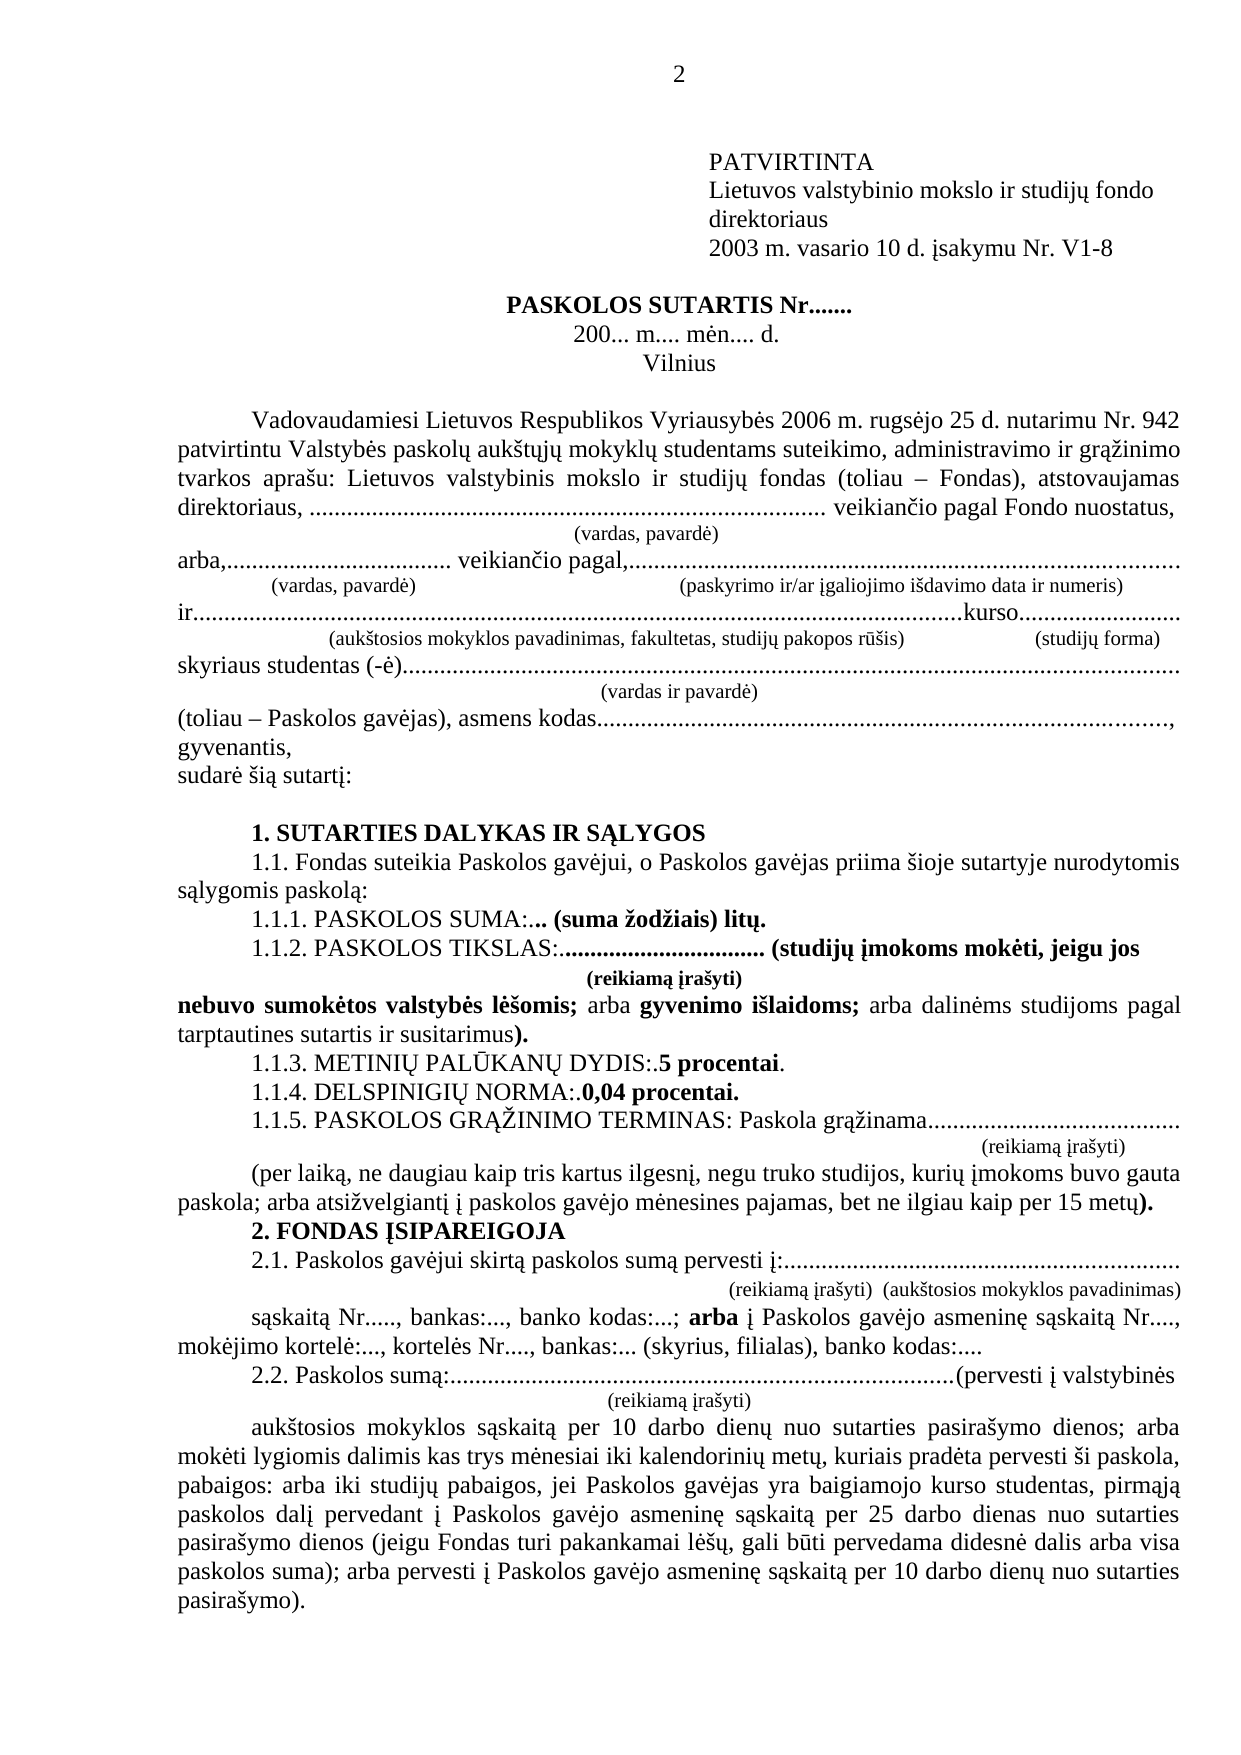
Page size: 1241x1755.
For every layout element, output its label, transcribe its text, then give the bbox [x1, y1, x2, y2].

text (vardas, pavardė) (paskyrimo ir/ar įgaliojimo išdavimo data ir numeris) [177, 573, 1181, 597]
text direktoriaus [177, 204, 1181, 233]
text 1.1.4. DELSPINIGIŲ NORMA:.0,04 procentai. [177, 1077, 1181, 1106]
text skyriaus studentas (-ė) [177, 650, 1181, 679]
text (reikiamą įrašyti) [177, 1388, 1181, 1412]
text PASKOLOS SUTARTIS Nr....... [177, 291, 1181, 319]
text arba,.................................... veikiančio pagal, [177, 545, 1181, 573]
text 1. SUTARTIES DALYKAS IR SĄLYGOS [177, 818, 1181, 847]
text (reikiamą įrašyti) [177, 962, 1181, 991]
text (aukštosios mokyklos pavadinimas, fakultetas, studijų pakopos rūšis) (studijų forma) [177, 626, 1181, 650]
text nebuvo sumokėtos valstybės lėšomis; arba gyvenimo išlaidoms; arba dalinėms studijoms pagal tarptautines sutartis ir susitarimus). [177, 991, 1181, 1048]
text (vardas, pavardė) [177, 521, 1181, 545]
text 2.2. Paskolos sumą: (pervesti į valstybinės [177, 1360, 1181, 1388]
text Vadovaudamiesi Lietuvos Respublikos Vyriausybės 2006 m. rugsėjo 25 d. nutarimu Nr. 942 patvirtintu Valstybės paskolų aukštųjų mokyklų studentams suteikimo, administravimo ir grąžinimo tvarkos aprašu: Lietuvos valstybinis mokslo ir studijų fondas (toliau – Fondas), atstovaujamas direktoriaus, veikiančio pagal Fondo nuostatus, [177, 406, 1181, 521]
text (reikiamą įrašyti) (aukštosios mokyklos pavadinimas) [177, 1273, 1181, 1302]
text sąskaitą Nr....., bankas:..., banko kodas:...; arba į Paskolos gavėjo asmeninę sąskaitą Nr...., mokėjimo kortelė:..., kortelės Nr...., bankas:... (skyrius, filialas), banko kodas:.... [177, 1302, 1181, 1360]
text (toliau – Paskolos gavėjas), asmens kodas , gyvenantis, [177, 703, 1181, 761]
text 1.1. Fondas suteikia Paskolos gavėjui, o Paskolos gavėjas priima šioje sutartyje nurodytomis sąlygomis paskolą: [177, 847, 1181, 904]
text PATVIRTINTA [177, 147, 1181, 176]
text 2. FONDAS ĮSIPAREIGOJA [177, 1216, 1181, 1245]
text (per laiką, ne daugiau kaip tris kartus ilgesnį, negu truko studijos, kurių įmokoms buvo gauta paskola; arba atsižvelgiantį į paskolos gavėjo mėnesines pajamas, bet ne ilgiau kaip per 15 metų). [177, 1158, 1181, 1216]
text 1.1.5. PASKOLOS GRĄŽINIMO TERMINAS: Paskola grąžinama [177, 1106, 1181, 1134]
text 1.1.1. PASKOLOS SUMA:... (suma žodžiais) litų. [177, 904, 1181, 933]
text 200... m.... mėn.... d. [177, 319, 1181, 348]
text 2003 m. vasario 10 d. įsakymu Nr. V1-8 [177, 233, 1181, 262]
text Lietuvos valstybinio mokslo ir studijų fondo [177, 176, 1181, 204]
text Vilnius [177, 348, 1181, 377]
text 1.1.2. PASKOLOS TIKSLAS:................................. (studijų įmokoms mokėti, jeigu jos [177, 933, 1181, 962]
text 2.1. Paskolos gavėjui skirtą paskolos sumą pervesti į: [177, 1245, 1181, 1273]
text sudarė šią sutartį: [177, 761, 1181, 789]
text (reikiamą įrašyti) [907, 1134, 1181, 1158]
text 1.1.3. METINIŲ PALŪKANŲ DYDIS:.5 procentai. [177, 1048, 1181, 1077]
text (vardas ir pavardė) [177, 679, 1181, 703]
text ir kurso.......................... [177, 597, 1181, 626]
text aukštosios mokyklos sąskaitą per 10 darbo dienų nuo sutarties pasirašymo dienos; arba mokėti lygiomis dalimis kas trys mėnesiai iki kalendorinių metų, kuriais pradėta pervesti ši paskola, pabaigos: arba iki studijų pabaigos, jei Paskolos gavėjas yra baigiamojo kurso studentas, pirmąją paskolos dalį pervedant į Paskolos gavėjo asmeninę sąskaitą per 25 darbo dienas nuo sutarties pasirašymo dienos (jeigu Fondas turi pakankamai lėšų, gali būti pervedama didesnė dalis arba visa paskolos suma); arba pervesti į Paskolos gavėjo asmeninę sąskaitą per 10 darbo dienų nuo sutarties pasirašymo). [177, 1412, 1181, 1614]
